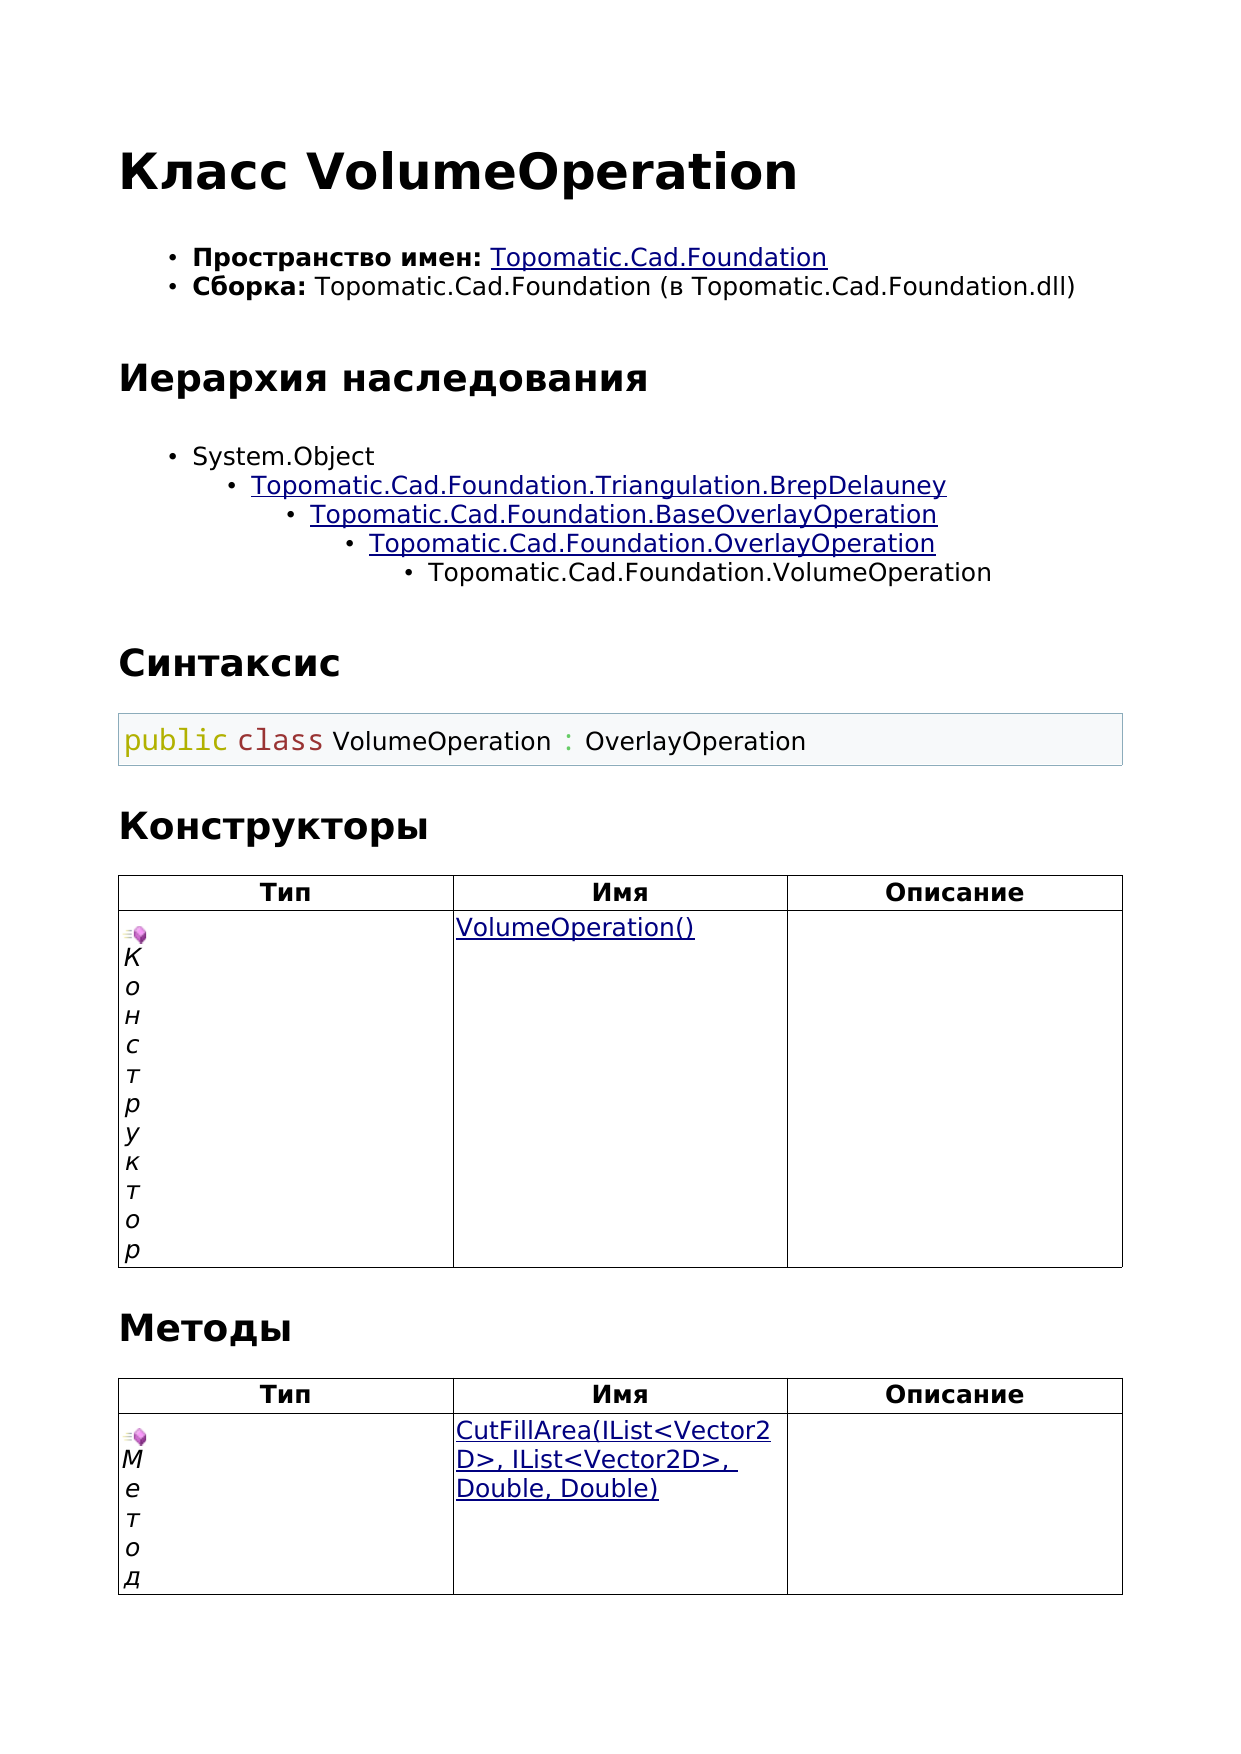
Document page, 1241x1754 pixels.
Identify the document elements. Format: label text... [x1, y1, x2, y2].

list Пространство имен: Topomatic.Cad.Foundation [177, 243, 1122, 272]
table_header Тип [119, 876, 453, 910]
table_header Описание [788, 876, 1122, 910]
table_header Имя [454, 876, 787, 910]
list Topomatic.Cad.Foundation.OverlayOperation [354, 529, 1122, 558]
picture [121, 926, 147, 944]
list Topomatic.Cad.Foundation.BaseOverlayOperation [295, 500, 1122, 529]
table_cell [788, 911, 1122, 1267]
table_cell VolumeOperation() [454, 911, 787, 1267]
list System.Object [177, 442, 1122, 471]
picture [121, 1428, 147, 1446]
table_cell [119, 1414, 453, 1594]
list Topomatic.Cad.Foundation.VolumeOperation [413, 558, 1122, 588]
table_header Имя [454, 1379, 787, 1413]
table_cell [119, 911, 453, 1267]
table_header public class VolumeOperation : OverlayOperation [119, 714, 1122, 764]
subtitle Иерархия наследования [118, 356, 1122, 400]
subtitle Класс VolumeOperation [118, 143, 1122, 201]
table_header Описание [788, 1379, 1122, 1413]
subtitle Синтаксис [118, 642, 1122, 686]
table_cell [788, 1414, 1122, 1594]
subtitle Методы [118, 1307, 1122, 1350]
list Topomatic.Cad.Foundation.Triangulation.BrepDelauney [236, 471, 1122, 500]
subtitle Конструкторы [118, 804, 1122, 848]
table_header Тип [119, 1379, 453, 1413]
list Сборка: Topomatic.Cad.Foundation (в Topomatic.Cad.Foundation.dll) [177, 272, 1122, 302]
table_cell CutFillArea(IList<Vector2D>, IList<Vector2D>, Double, Double) [454, 1414, 787, 1594]
